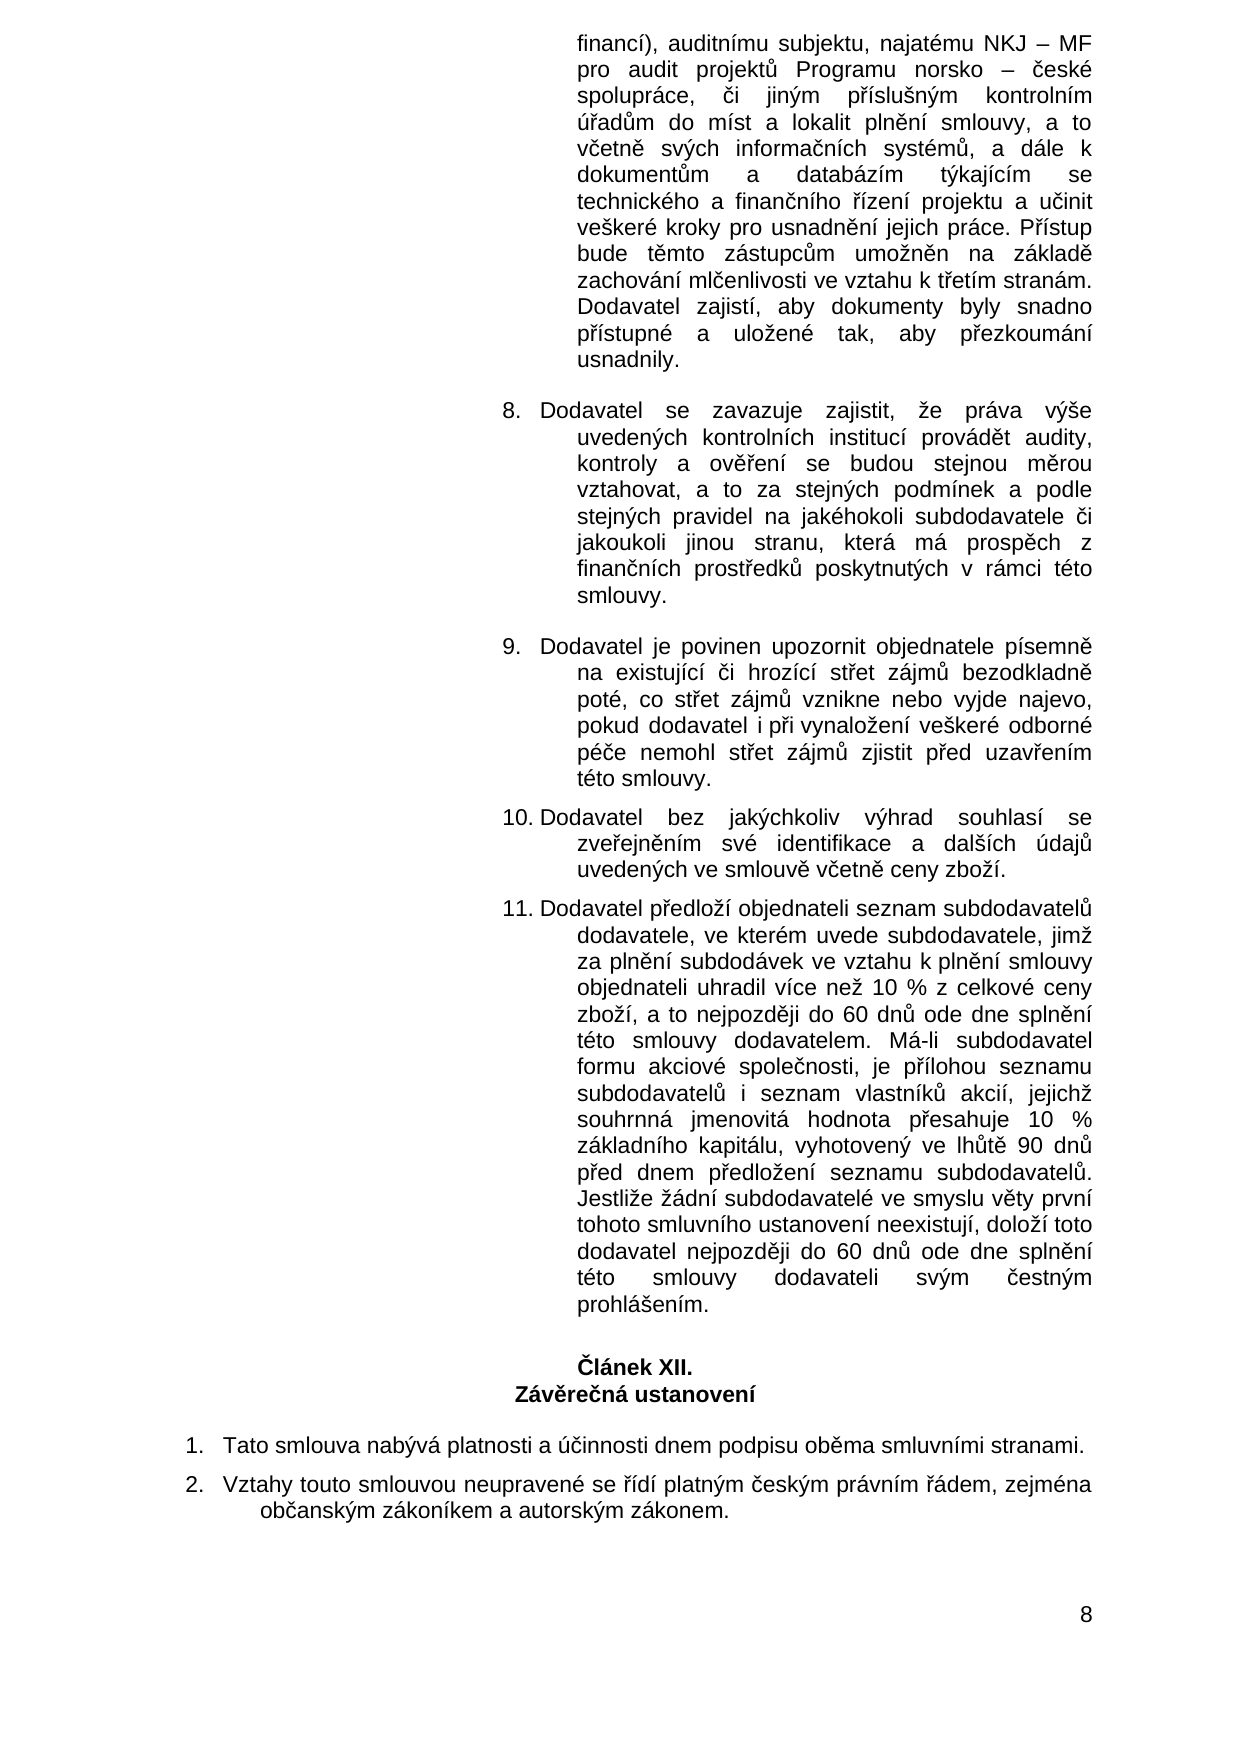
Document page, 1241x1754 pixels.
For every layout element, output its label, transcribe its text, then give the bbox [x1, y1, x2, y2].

list Vztahy touto smlouvou neupravené se řídí platným českým právním řádem, zejména občanským zákoníkem a autorským zákonem. [185, 1471, 1093, 1524]
list financí), auditnímu subjektu, najatému NKJ – MF pro audit projektů Programu norsko – české spolupráce, či jiným příslušným kontrolním úřadům do míst a lokalit plnění smlouvy, a to včetně svých informačních systémů, a dále k dokumentům a databázím týkajícím se technického a finančního řízení projektu a učinit veškeré kroky pro usnadnění jejich práce. Přístup bude těmto zástupcům umožněn na základě zachování mlčenlivosti ve vztahu k třetím stranám. Dodavatel zajistí, aby dokumenty byly snadno přístupné a uložené tak, aby přezkoumání usnadnily. [502, 29, 1093, 372]
subtitle Článek XII. [148, 1354, 1122, 1381]
list Tato smlouva nabývá platnosti a účinnosti dnem podpisu oběma smluvními stranami. [185, 1432, 1093, 1458]
subtitle Závěrečná ustanovení [148, 1381, 1122, 1407]
list Dodavatel bez jakýchkoliv výhrad souhlasí se zveřejněním své identifikace a dalších údajů uvedených ve smlouvě včetně ceny zboží. [502, 804, 1093, 883]
list Dodavatel předloží objednateli seznam subdodavatelů dodavatele, ve kterém uvede subdodavatele, jimž za plnění subdodávek ve vztahu k plnění smlouvy objednateli uhradil více než 10 % z celkové ceny zboží, a to nejpozději do 60 dnů ode dne splnění této smlouvy dodavatelem. Má-li subdodavatel formu akciové společnosti, je přílohou seznamu subdodavatelů i seznam vlastníků akcií, jejichž souhrnná jmenovitá hodnota přesahuje 10 % základního kapitálu, vyhotovený ve lhůtě 90 dnů před dnem předložení seznamu subdodavatelů. Jestliže žádní subdodavatelé ve smyslu věty první tohoto smluvního ustanovení neexistují, doloží toto dodavatel nejpozději do 60 dnů ode dne splnění této smlouvy dodavateli svým čestným prohlášením. [502, 895, 1093, 1317]
list Dodavatel je povinen upozornit objednatele písemně na existující či hrozící střet zájmů bezodkladně poté, co střet zájmů vznikne nebo vyjde najevo, pokud dodavatel i při vynaložení veškeré odborné péče nemohl střet zájmů zjistit před uzavřením této smlouvy. [502, 633, 1093, 791]
list Dodavatel se zavazuje zajistit, že práva výše uvedených kontrolních institucí provádět audity, kontroly a ověření se budou stejnou měrou vztahovat, a to za stejných podmínek a podle stejných pravidel na jakéhokoli subdodavatele či jakoukoli jinou stranu, která má prospěch z finančních prostředků poskytnutých v rámci této smlouvy. [502, 397, 1093, 608]
